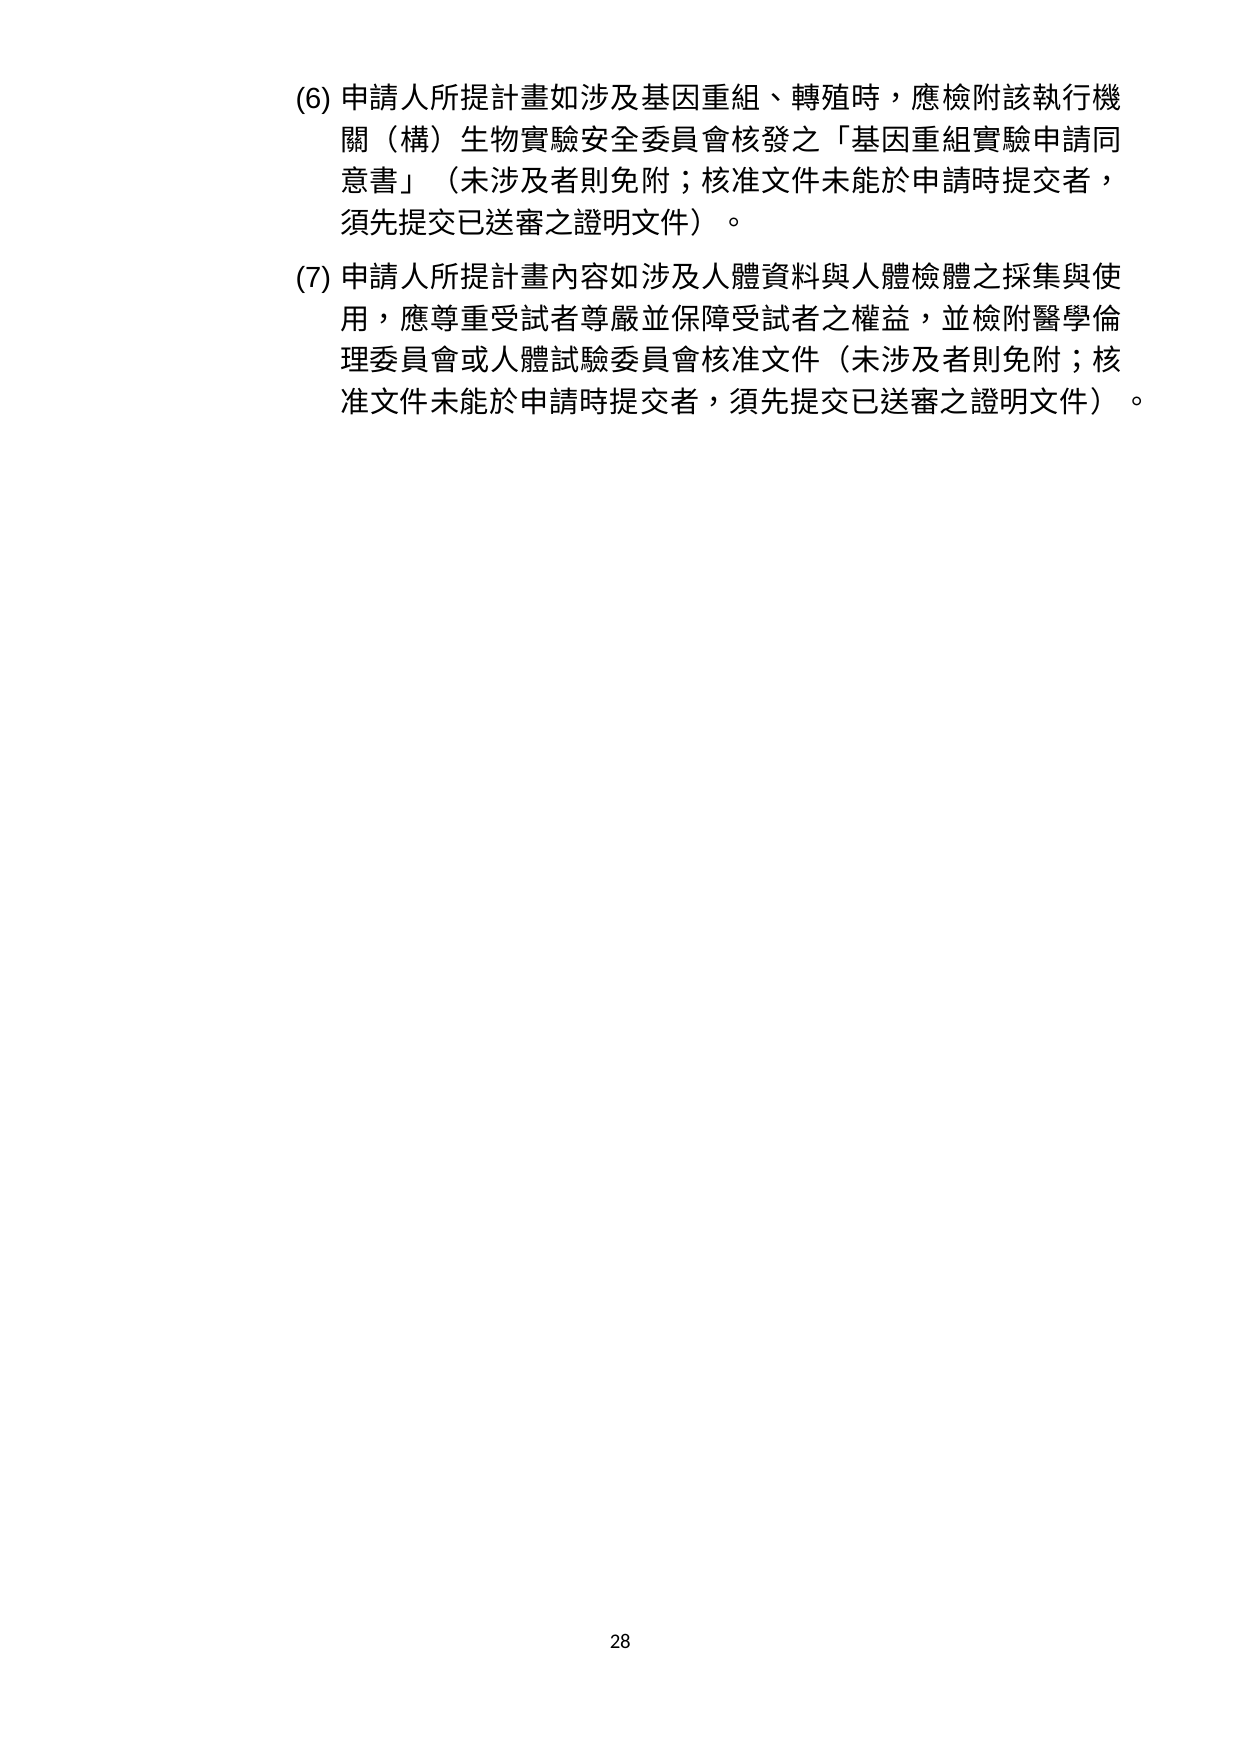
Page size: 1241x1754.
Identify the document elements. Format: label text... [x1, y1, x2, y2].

list 申請人所提計畫如涉及基因重組、轉殖時，應檢附該執行機關（構）生物實驗安全委員會核發之「基因重組實驗申請同意書」（未涉及者則免附；核准文件未能於申請時提交者，須先提交已送審之證明文件）。 [295, 75, 1122, 242]
list 申請人所提計畫內容如涉及人體資料與人體檢體之採集與使用，應尊重受試者尊嚴並保障受試者之權益，並檢附醫學倫理委員會或人體試驗委員會核准文件（未涉及者則免附；核准文件未能於申請時提交者，須先提交已送審之證明文件）。 [295, 254, 1122, 421]
